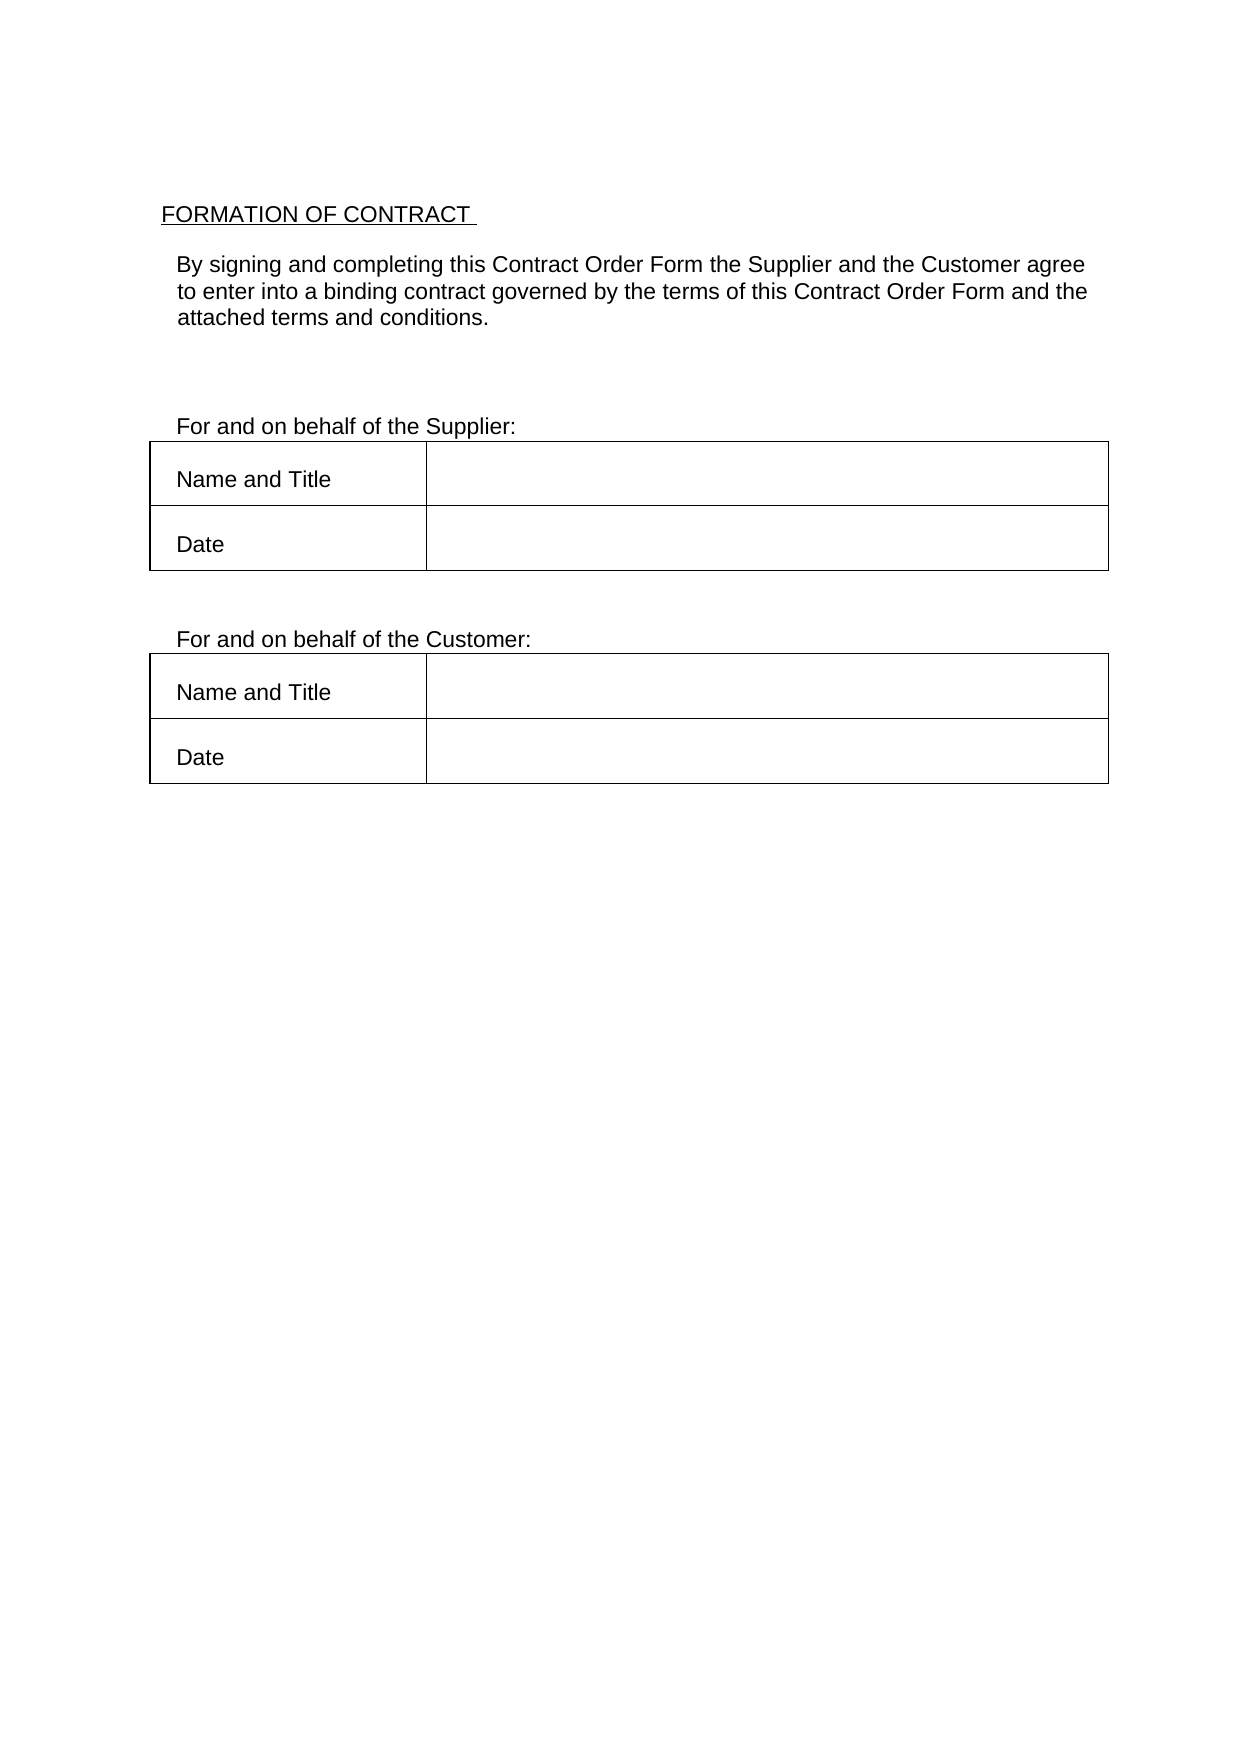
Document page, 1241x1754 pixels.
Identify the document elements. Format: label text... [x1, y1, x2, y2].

table_header Name and Title [151, 442, 426, 505]
table_cell [427, 506, 1108, 570]
table_cell Date [151, 506, 426, 570]
text For and on behalf of the Customer: [176, 626, 1090, 652]
table_header Name and Title [151, 654, 426, 718]
text By signing and completing this Contract Order Form the Supplier and the Customer agree to enter into a binding contract governed by the terms of this Contract Order Form and the attached terms and conditions. [176, 251, 1090, 331]
table_header [427, 654, 1108, 718]
text For and on behalf of the Supplier: [176, 413, 1090, 440]
text FORMATION OF CONTRACT [161, 201, 1090, 227]
table_header [427, 442, 1108, 505]
table_cell Date [151, 719, 426, 783]
table_cell [427, 719, 1108, 783]
